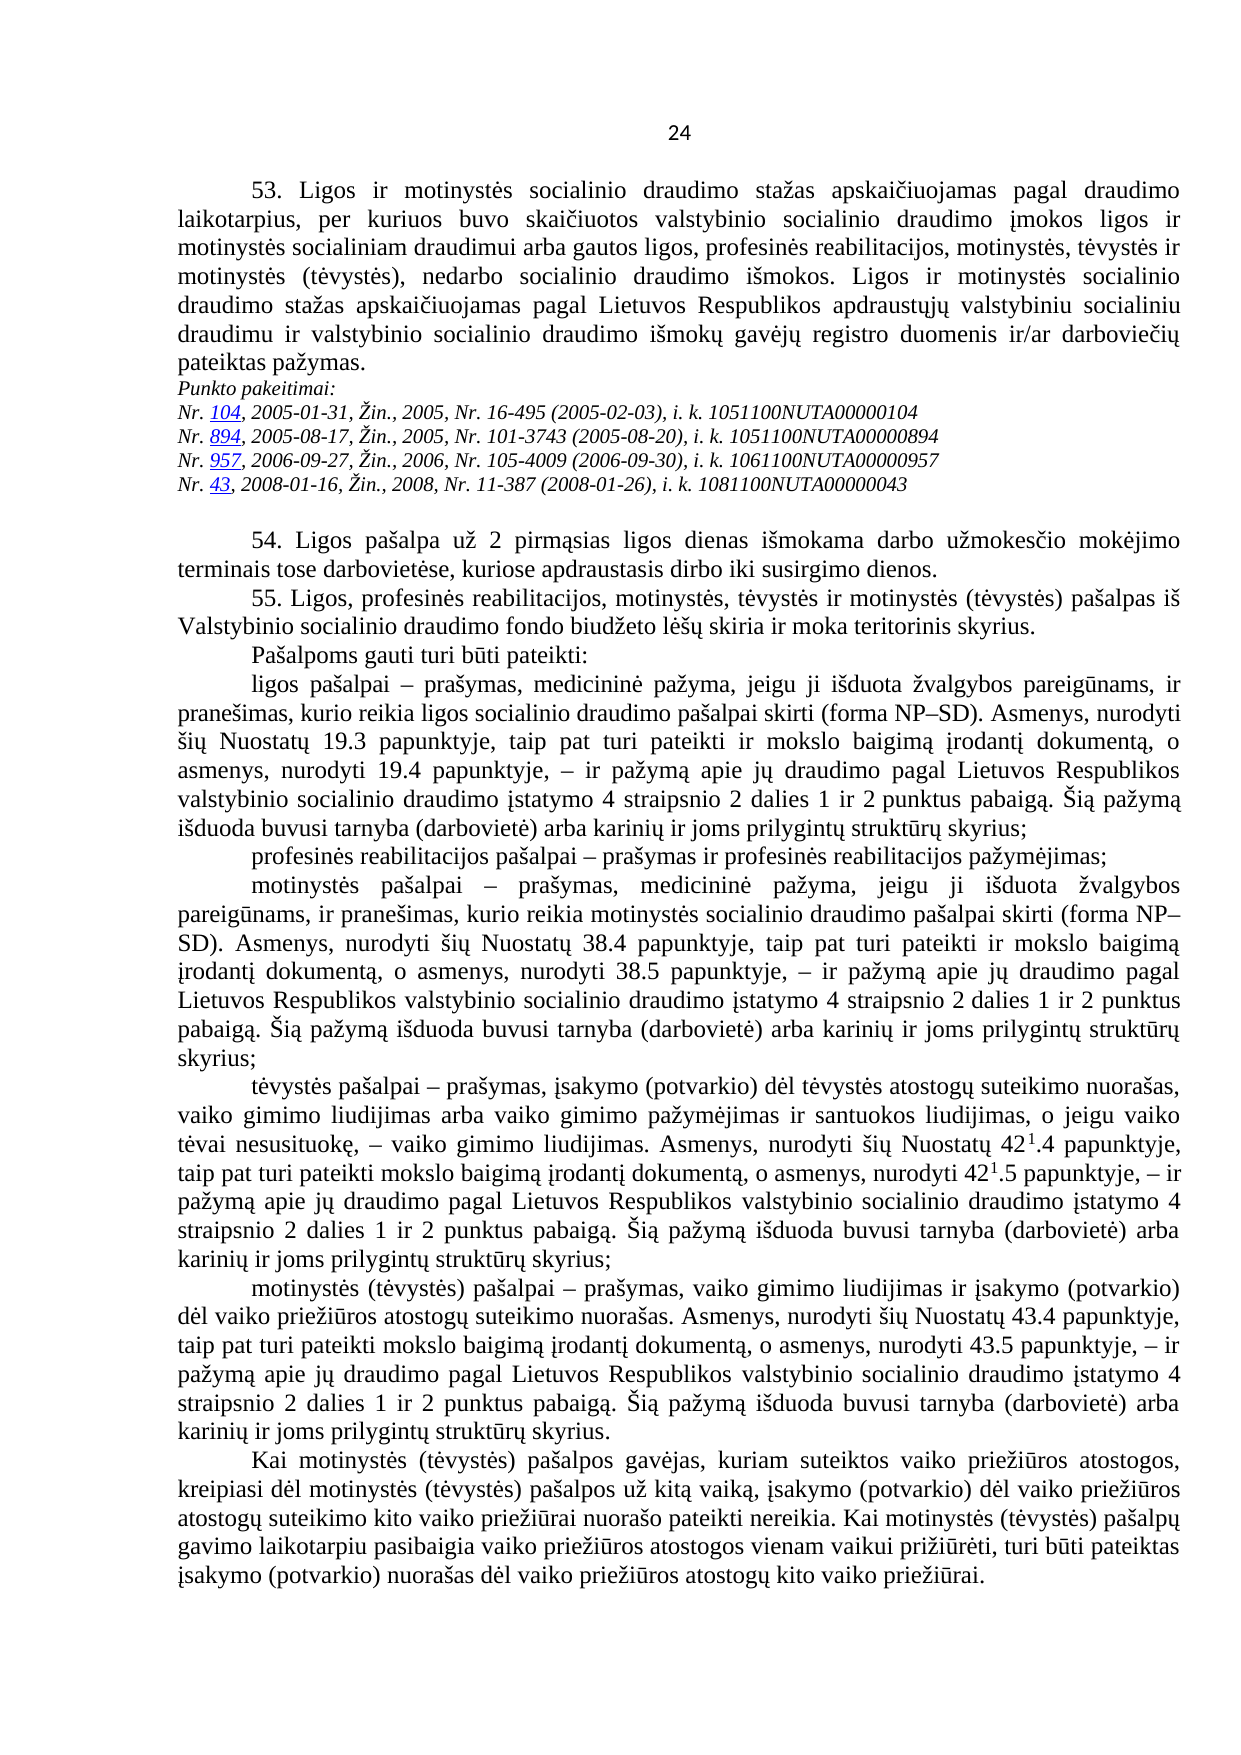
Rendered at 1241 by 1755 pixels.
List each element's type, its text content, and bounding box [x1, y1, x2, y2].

text Nr. 104, 2005-01-31, Žin., 2005, Nr. 16-495 (2005-02-03), i. k. 1051100NUTA00000104 [177, 400, 1181, 424]
text Nr. 894, 2005-08-17, Žin., 2005, Nr. 101-3743 (2005-08-20), i. k. 1051100NUTA00000894 [177, 424, 1181, 448]
text Kai motinystės (tėvystės) pašalpos gavėjas, kuriam suteiktos vaiko priežiūros atostogos, kreipiasi dėl motinystės (tėvystės) pašalpos už kitą vaiką, įsakymo (potvarkio) dėl vaiko priežiūros atostogų suteikimo kito vaiko priežiūrai nuorašo pateikti nereikia. Kai motinystės (tėvystės) pašalpų gavimo laikotarpiu pasibaigia vaiko priežiūros atostogos vienam vaikui prižiūrėti, turi būti pateiktas įsakymo (potvarkio) nuorašas dėl vaiko priežiūros atostogų kito vaiko priežiūrai. [177, 1445, 1181, 1589]
text motinystės (tėvystės) pašalpai – prašymas, vaiko gimimo liudijimas ir įsakymo (potvarkio) dėl vaiko priežiūros atostogų suteikimo nuorašas. Asmenys, nurodyti šių Nuostatų 43.4 papunktyje, taip pat turi pateikti mokslo baigimą įrodantį dokumentą, o asmenys, nurodyti 43.5 papunktyje, – ir pažymą apie jų draudimo pagal Lietuvos Respublikos valstybinio socialinio draudimo įstatymo 4 straipsnio 2 dalies 1 ir 2 punktus pabaigą. Šią pažymą išduoda buvusi tarnyba (darbovietė) arba karinių ir joms prilygintų struktūrų skyrius. [177, 1273, 1181, 1445]
text Punkto pakeitimai: [177, 376, 1181, 400]
text profesinės reabilitacijos pašalpai – prašymas ir profesinės reabilitacijos pažymėjimas; [177, 841, 1181, 870]
text ligos pašalpai – prašymas, medicininė pažyma, jeigu ji išduota žvalgybos pareigūnams, ir pranešimas, kurio reikia ligos socialinio draudimo pašalpai skirti (forma NP–SD). Asmenys, nurodyti šių Nuostatų 19.3 papunktyje, taip pat turi pateikti ir mokslo baigimą įrodantį dokumentą, o asmenys, nurodyti 19.4 papunktyje, – ir pažymą apie jų draudimo pagal Lietuvos Respublikos valstybinio socialinio draudimo įstatymo 4 straipsnio 2 dalies 1 ir 2 punktus pabaigą. Šią pažymą išduoda buvusi tarnyba (darbovietė) arba karinių ir joms prilygintų struktūrų skyrius; [177, 669, 1181, 841]
text 53. Ligos ir motinystės socialinio draudimo stažas apskaičiuojamas pagal draudimo laikotarpius, per kuriuos buvo skaičiuotos valstybinio socialinio draudimo įmokos ligos ir motinystės socialiniam draudimui arba gautos ligos, profesinės reabilitacijos, motinystės, tėvystės ir motinystės (tėvystės), nedarbo socialinio draudimo išmokos. Ligos ir motinystės socialinio draudimo stažas apskaičiuojamas pagal Lietuvos Respublikos apdraustųjų valstybiniu socialiniu draudimu ir valstybinio socialinio draudimo išmokų gavėjų registro duomenis ir/ar darboviečių pateiktas pažymas. [177, 175, 1181, 376]
text tėvystės pašalpai – prašymas, įsakymo (potvarkio) dėl tėvystės atostogų suteikimo nuorašas, vaiko gimimo liudijimas arba vaiko gimimo pažymėjimas ir santuokos liudijimas, o jeigu vaiko tėvai nesusituokę, – vaiko gimimo liudijimas. Asmenys, nurodyti šių Nuostatų 421.4 papunktyje, taip pat turi pateikti mokslo baigimą įrodantį dokumentą, o asmenys, nurodyti 421.5 papunktyje, – ir pažymą apie jų draudimo pagal Lietuvos Respublikos valstybinio socialinio draudimo įstatymo 4 straipsnio 2 dalies 1 ir 2 punktus pabaigą. Šią pažymą išduoda buvusi tarnyba (darbovietė) arba karinių ir joms prilygintų struktūrų skyrius; [177, 1071, 1181, 1273]
text motinystės pašalpai – prašymas, medicininė pažyma, jeigu ji išduota žvalgybos pareigūnams, ir pranešimas, kurio reikia motinystės socialinio draudimo pašalpai skirti (forma NP–SD). Asmenys, nurodyti šių Nuostatų 38.4 papunktyje, taip pat turi pateikti ir mokslo baigimą įrodantį dokumentą, o asmenys, nurodyti 38.5 papunktyje, – ir pažymą apie jų draudimo pagal Lietuvos Respublikos valstybinio socialinio draudimo įstatymo 4 straipsnio 2 dalies 1 ir 2 punktus pabaigą. Šią pažymą išduoda buvusi tarnyba (darbovietė) arba karinių ir joms prilygintų struktūrų skyrius; [177, 870, 1181, 1071]
text Nr. 43, 2008-01-16, Žin., 2008, Nr. 11-387 (2008-01-26), i. k. 1081100NUTA00000043 [177, 472, 1181, 496]
text 55. Ligos, profesinės reabilitacijos, motinystės, tėvystės ir motinystės (tėvystės) pašalpas iš Valstybinio socialinio draudimo fondo biudžeto lėšų skiria ir moka teritorinis skyrius. [177, 583, 1181, 640]
text Nr. 957, 2006-09-27, Žin., 2006, Nr. 105-4009 (2006-09-30), i. k. 1061100NUTA00000957 [177, 448, 1181, 472]
text 54. Ligos pašalpa už 2 pirmąsias ligos dienas išmokama darbo užmokesčio mokėjimo terminais tose darbovietėse, kuriose apdraustasis dirbo iki susirgimo dienos. [177, 525, 1181, 583]
text Pašalpoms gauti turi būti pateikti: [177, 640, 1181, 669]
